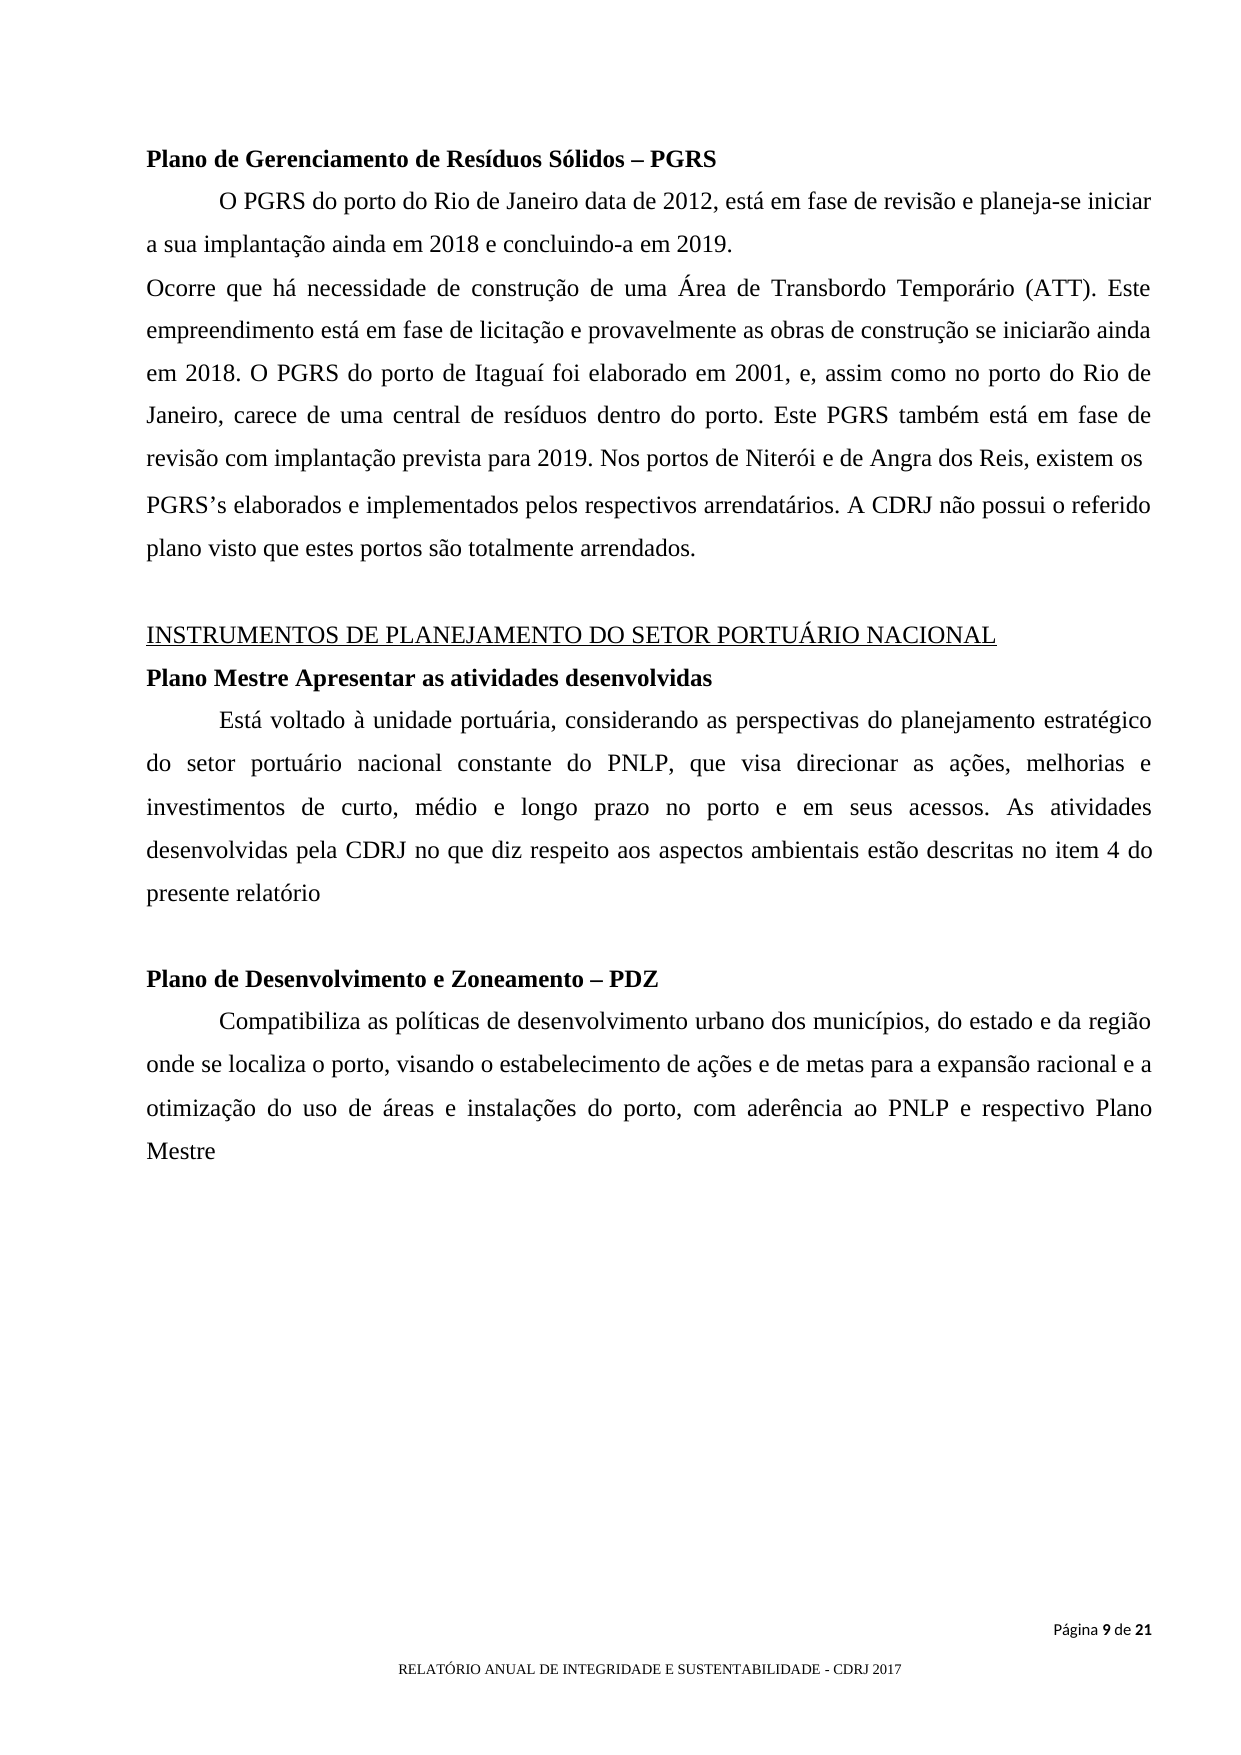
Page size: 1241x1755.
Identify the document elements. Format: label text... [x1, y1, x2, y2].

text Plano de Gerenciamento de Resíduos Sólidos – PGRS [146, 144, 1184, 173]
text Plano de Desenvolvimento e Zoneamento – PDZ [146, 964, 1184, 993]
text Está voltado à unidade portuária, considerando as perspectivas do planejamento estratégico do setor portuário nacional constante do PNLP, que visa direcionar as ações, melhorias e investimentos de curto, médio e longo prazo no porto e em seus acessos. As atividades desenvolvidas pela CDRJ no que diz respeito aos aspectos ambientais estão descritas no item 4 do presente relatório [146, 705, 1152, 907]
text O PGRS do porto do Rio de Janeiro data de 2012, está em fase de revisão e planeja-se iniciar a sua implantação ainda em 2018 e concluindo-a em 2019. [146, 186, 1153, 258]
text PGRS’s elaborados e implementados pelos respectivos arrendatários. A CDRJ não possui o referido plano visto que estes portos são totalmente arrendados. [146, 490, 1152, 562]
text Ocorre que há necessidade de construção de uma Área de Transbordo Temporário (ATT). Este empreendimento está em fase de licitação e provavelmente as obras de construção se iniciarão ainda em 2018. O PGRS do porto de Itaguaí foi elaborado em 2001, e, assim como no porto do Rio de Janeiro, carece de uma central de resíduos dentro do porto. Este PGRS também está em fase de revisão com implantação prevista para 2019. Nos portos de Niterói e de Angra dos Reis, existem os [146, 273, 1152, 472]
text Plano Mestre Apresentar as atividades desenvolvidas [146, 663, 1184, 692]
text INSTRUMENTOS DE PLANEJAMENTO DO SETOR PORTUÁRIO NACIONAL [146, 620, 1184, 649]
text Compatibiliza as políticas de desenvolvimento urbano dos municípios, do estado e da região onde se localiza o porto, visando o estabelecimento de ações e de metas para a expansão racional e a otimização do uso de áreas e instalações do porto, com aderência ao PNLP e respectivo Plano Mestre [146, 1006, 1152, 1164]
